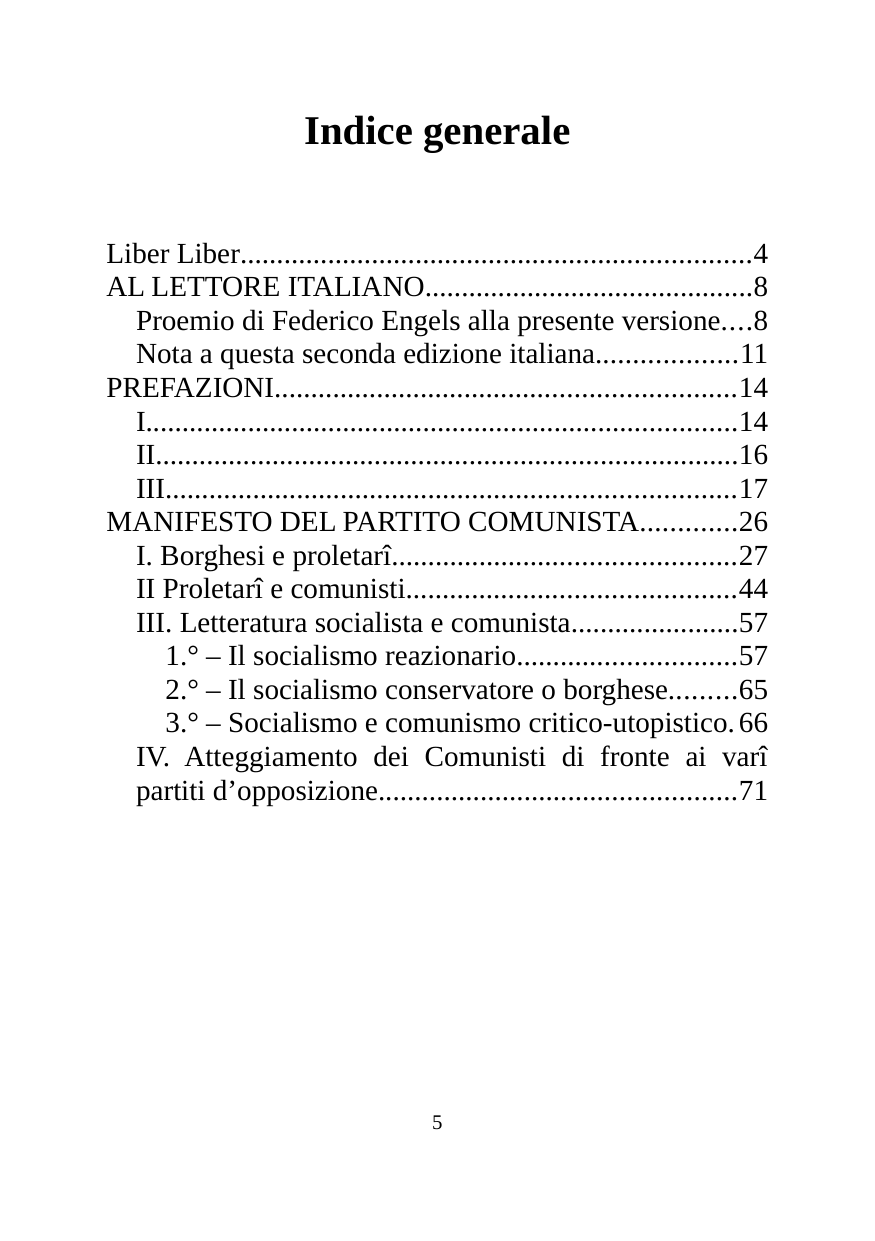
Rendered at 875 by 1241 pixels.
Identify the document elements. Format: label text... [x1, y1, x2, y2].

text MANIFESTO DEL PARTITO COMUNISTA 26 [106, 504, 768, 538]
text 3.° – Socialismo e comunismo critico-utopistico. 66 [165, 706, 768, 739]
subtitle Indice generale [106, 106, 768, 153]
text III. 17 [136, 471, 768, 504]
text III. Letteratura socialista e comunista. 57 [136, 605, 768, 638]
text Nota a questa seconda edizione italiana 11 [136, 337, 768, 370]
text 2.° – Il socialismo conservatore o borghese. 65 [165, 672, 768, 706]
text IV. Atteggiamento dei Comunisti di fronte ai varî partiti d’opposizione. 71 [136, 739, 768, 806]
text Liber Liber 4 [106, 236, 768, 269]
text 1.° – Il socialismo reazionario. 57 [165, 638, 768, 672]
text II Proletarî e comunisti 44 [136, 571, 768, 605]
text AL LETTORE ITALIANO 8 [106, 269, 768, 303]
text PREFAZIONI 14 [106, 370, 768, 404]
text I. Borghesi e proletarî. 27 [136, 538, 768, 571]
text II. 16 [136, 437, 768, 471]
text I. 14 [136, 404, 768, 437]
text Proemio di Federico Engels alla presente versione 8 [136, 303, 768, 337]
